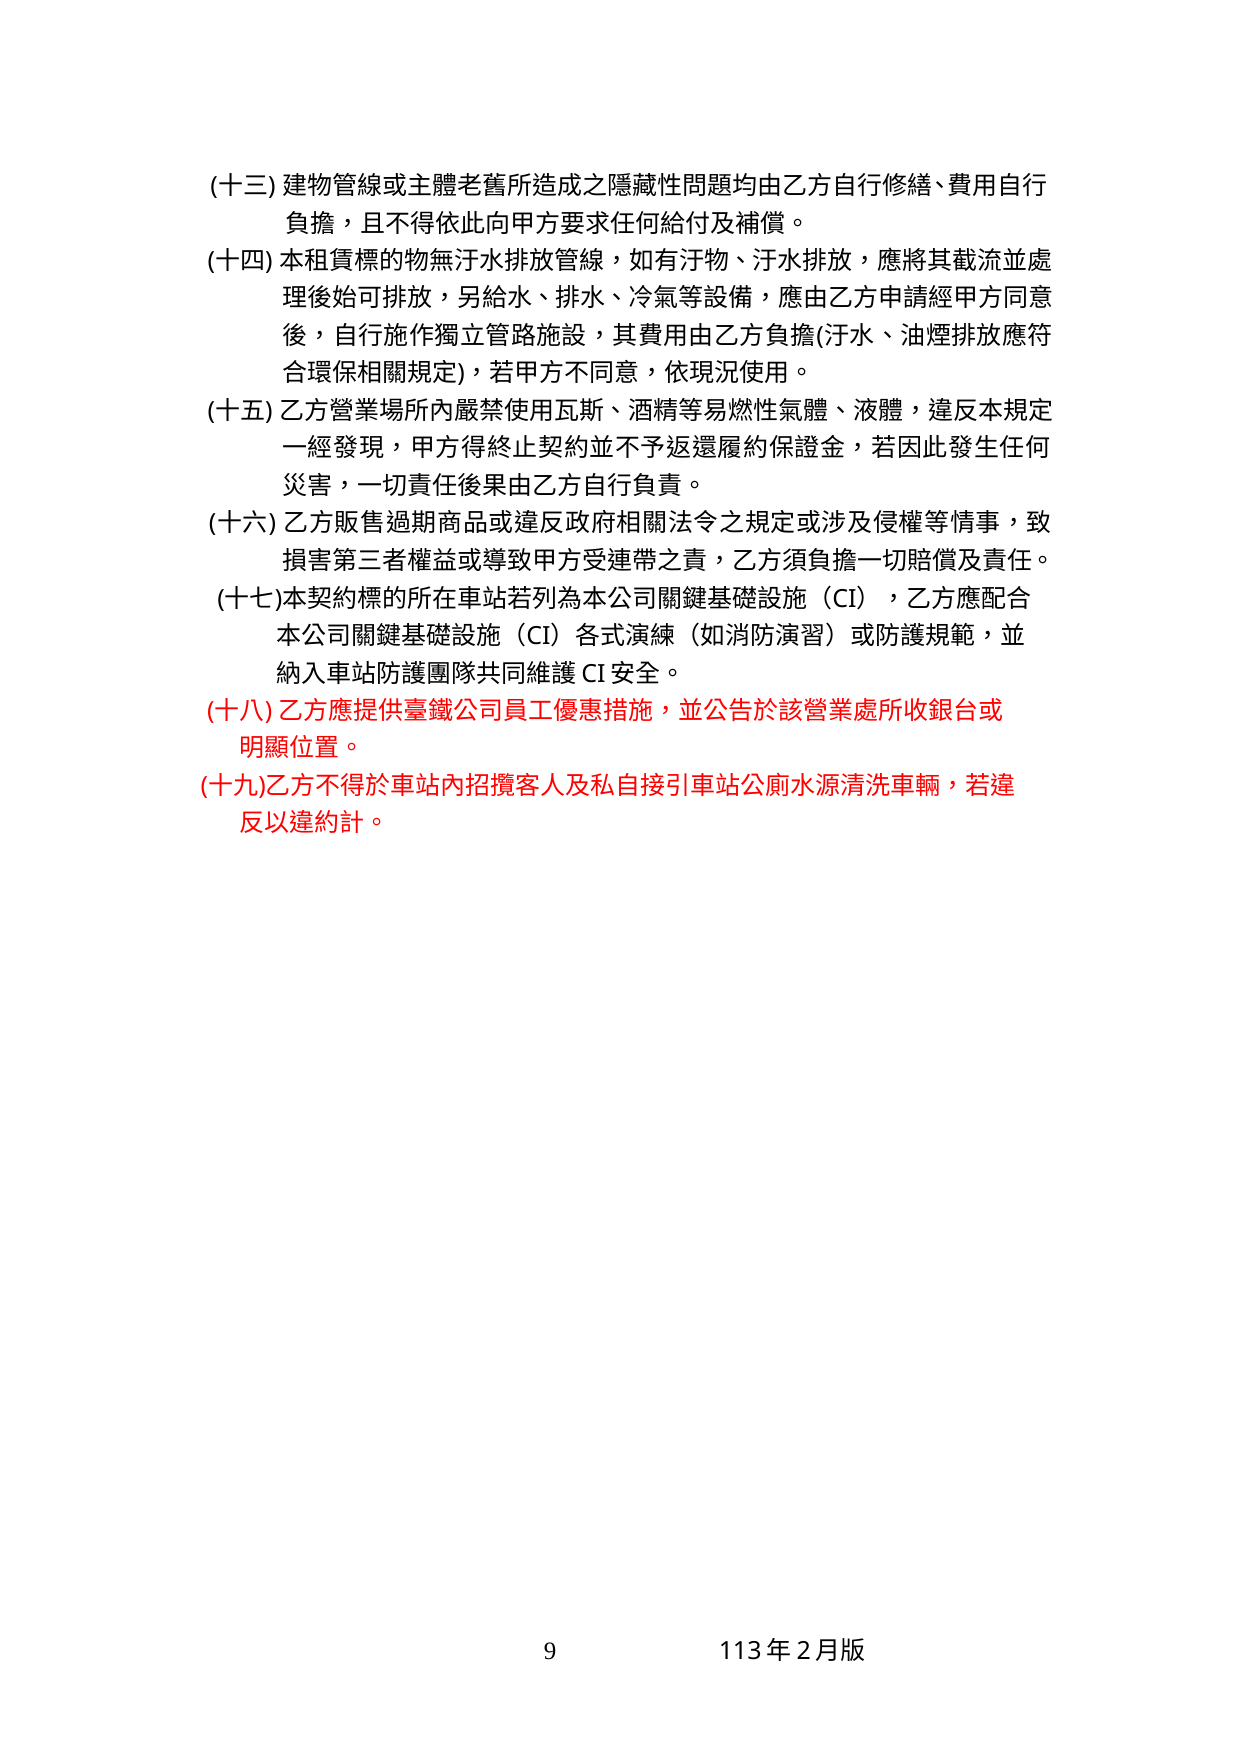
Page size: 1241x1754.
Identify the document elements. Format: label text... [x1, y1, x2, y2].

text 反以違約計。 [187, 802, 1053, 839]
text (十七)本契約標的所在車站若列為本公司關鍵基礎設施（CI），乙方應配合本公司關鍵基礎設施（CI）各式演練（如消防演習）或防護規範，並納入車站防護團隊共同維護CI安全。 [217, 577, 1047, 689]
text (十九)乙方不得於車站內招攬客人及私自接引車站公廁水源清洗車輛，若違 [187, 764, 1053, 802]
text (十三) 建物管線或主體老舊所造成之隱藏性問題均由乙方自行修繕、費用自行負擔，且不得依此向甲方要求任何給付及補償。 [197, 164, 1047, 239]
text (十四) 本租賃標的物無汙水排放管線，如有汙物、汙水排放，應將其截流並處理後始可排放，另給水、排水、冷氣等設備，應由乙方申請經甲方同意後，自行施作獨立管路施設，其費用由乙方負擔(汙水、油煙排放應符合環保相關規定)，若甲方不同意，依現況使用。 [194, 239, 1053, 389]
text 明顯位置。 [187, 727, 1053, 764]
text (十六) 乙方販售過期商品或違反政府相關法令之規定或涉及侵權等情事，致損害第三者權益或導致甲方受連帶之責，乙方須負擔一切賠償及責任。 [194, 502, 1053, 577]
text (十五) 乙方營業場所內嚴禁使用瓦斯、酒精等易燃性氣體、液體，違反本規定一經發現，甲方得終止契約並不予返還履約保證金，若因此發生任何災害，一切責任後果由乙方自行負責。 [194, 389, 1053, 502]
text (十八) 乙方應提供臺鐵公司員工優惠措施，並公告於該營業處所收銀台或 [187, 689, 1053, 727]
